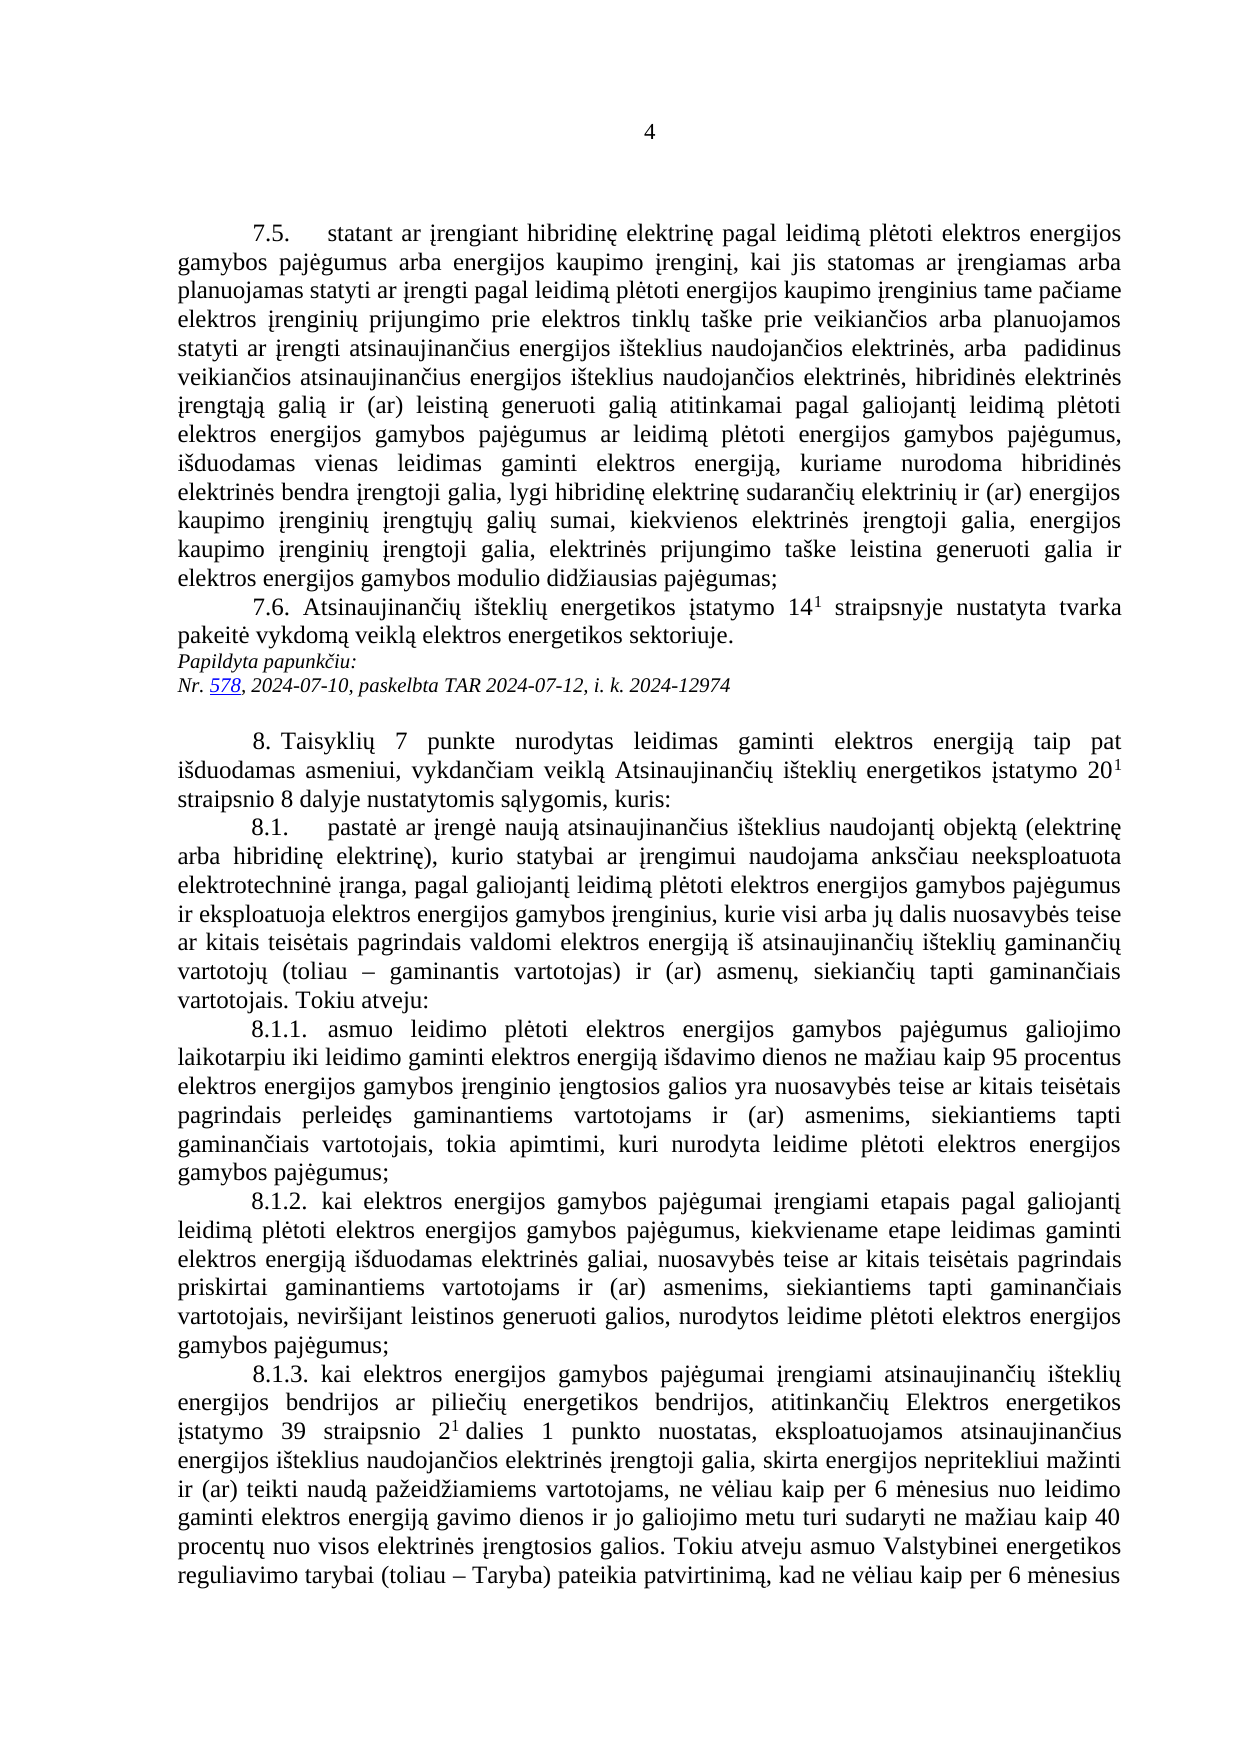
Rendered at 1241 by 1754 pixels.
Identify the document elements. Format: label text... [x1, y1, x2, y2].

text 8. Taisyklių 7 punkte nurodytas leidimas gaminti elektros energiją taip pat išduodamas asmeniui, vykdančiam veiklą Atsinaujinančių išteklių energetikos įstatymo 201 straipsnio 8 dalyje nustatytomis sąlygomis, kuris: [177, 726, 1122, 812]
text Nr. 578, 2024-07-10, paskelbta TAR 2024-07-12, i. k. 2024-12974 [177, 673, 1122, 697]
text 8.1. pastatė ar įrengė naują atsinaujinančius išteklius naudojantį objektą (elektrinę arba hibridinę elektrinę), kurio statybai ar įrengimui naudojama anksčiau neeksploatuota elektrotechninė įranga, pagal galiojantį leidimą plėtoti elektros energijos gamybos pajėgumus ir eksploatuoja elektros energijos gamybos įrenginius, kurie visi arba jų dalis nuosavybės teise ar kitais teisėtais pagrindais valdomi elektros energiją iš atsinaujinančių išteklių gaminančių vartotojų (toliau – gaminantis vartotojas) ir (ar) asmenų, siekiančių tapti gaminančiais vartotojais. Tokiu atveju: [177, 812, 1122, 1014]
text 7.5. statant ar įrengiant hibridinę elektrinę pagal leidimą plėtoti elektros energijos gamybos pajėgumus arba energijos kaupimo įrenginį, kai jis statomas ar įrengiamas arba planuojamas statyti ar įrengti pagal leidimą plėtoti energijos kaupimo įrenginius tame pačiame elektros įrenginių prijungimo prie elektros tinklų taške prie veikiančios arba planuojamos statyti ar įrengti atsinaujinančius energijos išteklius naudojančios elektrinės, arba padidinus veikiančios atsinaujinančius energijos išteklius naudojančios elektrinės, hibridinės elektrinės įrengtąją galią ir (ar) leistiną generuoti galią atitinkamai pagal galiojantį leidimą plėtoti elektros energijos gamybos pajėgumus ar leidimą plėtoti energijos gamybos pajėgumus, išduodamas vienas leidimas gaminti elektros energiją, kuriame nurodoma hibridinės elektrinės bendra įrengtoji galia, lygi hibridinę elektrinę sudarančių elektrinių ir (ar) energijos kaupimo įrenginių įrengtųjų galių sumai, kiekvienos elektrinės įrengtoji galia, energijos kaupimo įrenginių įrengtoji galia, elektrinės prijungimo taške leistina generuoti galia ir elektros energijos gamybos modulio didžiausias pajėgumas; [177, 218, 1122, 592]
text 8.1.1. asmuo leidimo plėtoti elektros energijos gamybos pajėgumus galiojimo laikotarpiu iki leidimo gaminti elektros energiją išdavimo dienos ne mažiau kaip 95 procentus elektros energijos gamybos įrenginio įengtosios galios yra nuosavybės teise ar kitais teisėtais pagrindais perleidęs gaminantiems vartotojams ir (ar) asmenims, siekiantiems tapti gaminančiais vartotojais, tokia apimtimi, kuri nurodyta leidime plėtoti elektros energijos gamybos pajėgumus; [177, 1014, 1122, 1186]
text Papildyta papunkčiu: [177, 649, 1122, 673]
text 8.1.3. kai elektros energijos gamybos pajėgumai įrengiami atsinaujinančių išteklių energijos bendrijos ar piliečių energetikos bendrijos, atitinkančių Elektros energetikos įstatymo 39 straipsnio 21 dalies 1 punkto nuostatas, eksploatuojamos atsinaujinančius energijos išteklius naudojančios elektrinės įrengtoji galia, skirta energijos nepritekliui mažinti ir (ar) teikti naudą pažeidžiamiems vartotojams, ne vėliau kaip per 6 mėnesius nuo leidimo gaminti elektros energiją gavimo dienos ir jo galiojimo metu turi sudaryti ne mažiau kaip 40 procentų nuo visos elektrinės įrengtosios galios. Tokiu atveju asmuo Valstybinei energetikos reguliavimo tarybai (toliau – Taryba) pateikia patvirtinimą, kad ne vėliau kaip per 6 mėnesius [177, 1359, 1122, 1589]
text 8.1.2. kai elektros energijos gamybos pajėgumai įrengiami etapais pagal galiojantį leidimą plėtoti elektros energijos gamybos pajėgumus, kiekviename etape leidimas gaminti elektros energiją išduodamas elektrinės galiai, nuosavybės teise ar kitais teisėtais pagrindais priskirtai gaminantiems vartotojams ir (ar) asmenims, siekiantiems tapti gaminančiais vartotojais, neviršijant leistinos generuoti galios, nurodytos leidime plėtoti elektros energijos gamybos pajėgumus; [177, 1186, 1122, 1359]
text 7.6. Atsinaujinančių išteklių energetikos įstatymo 141 straipsnyje nustatyta tvarka pakeitė vykdomą veiklą elektros energetikos sektoriuje. [177, 592, 1122, 649]
